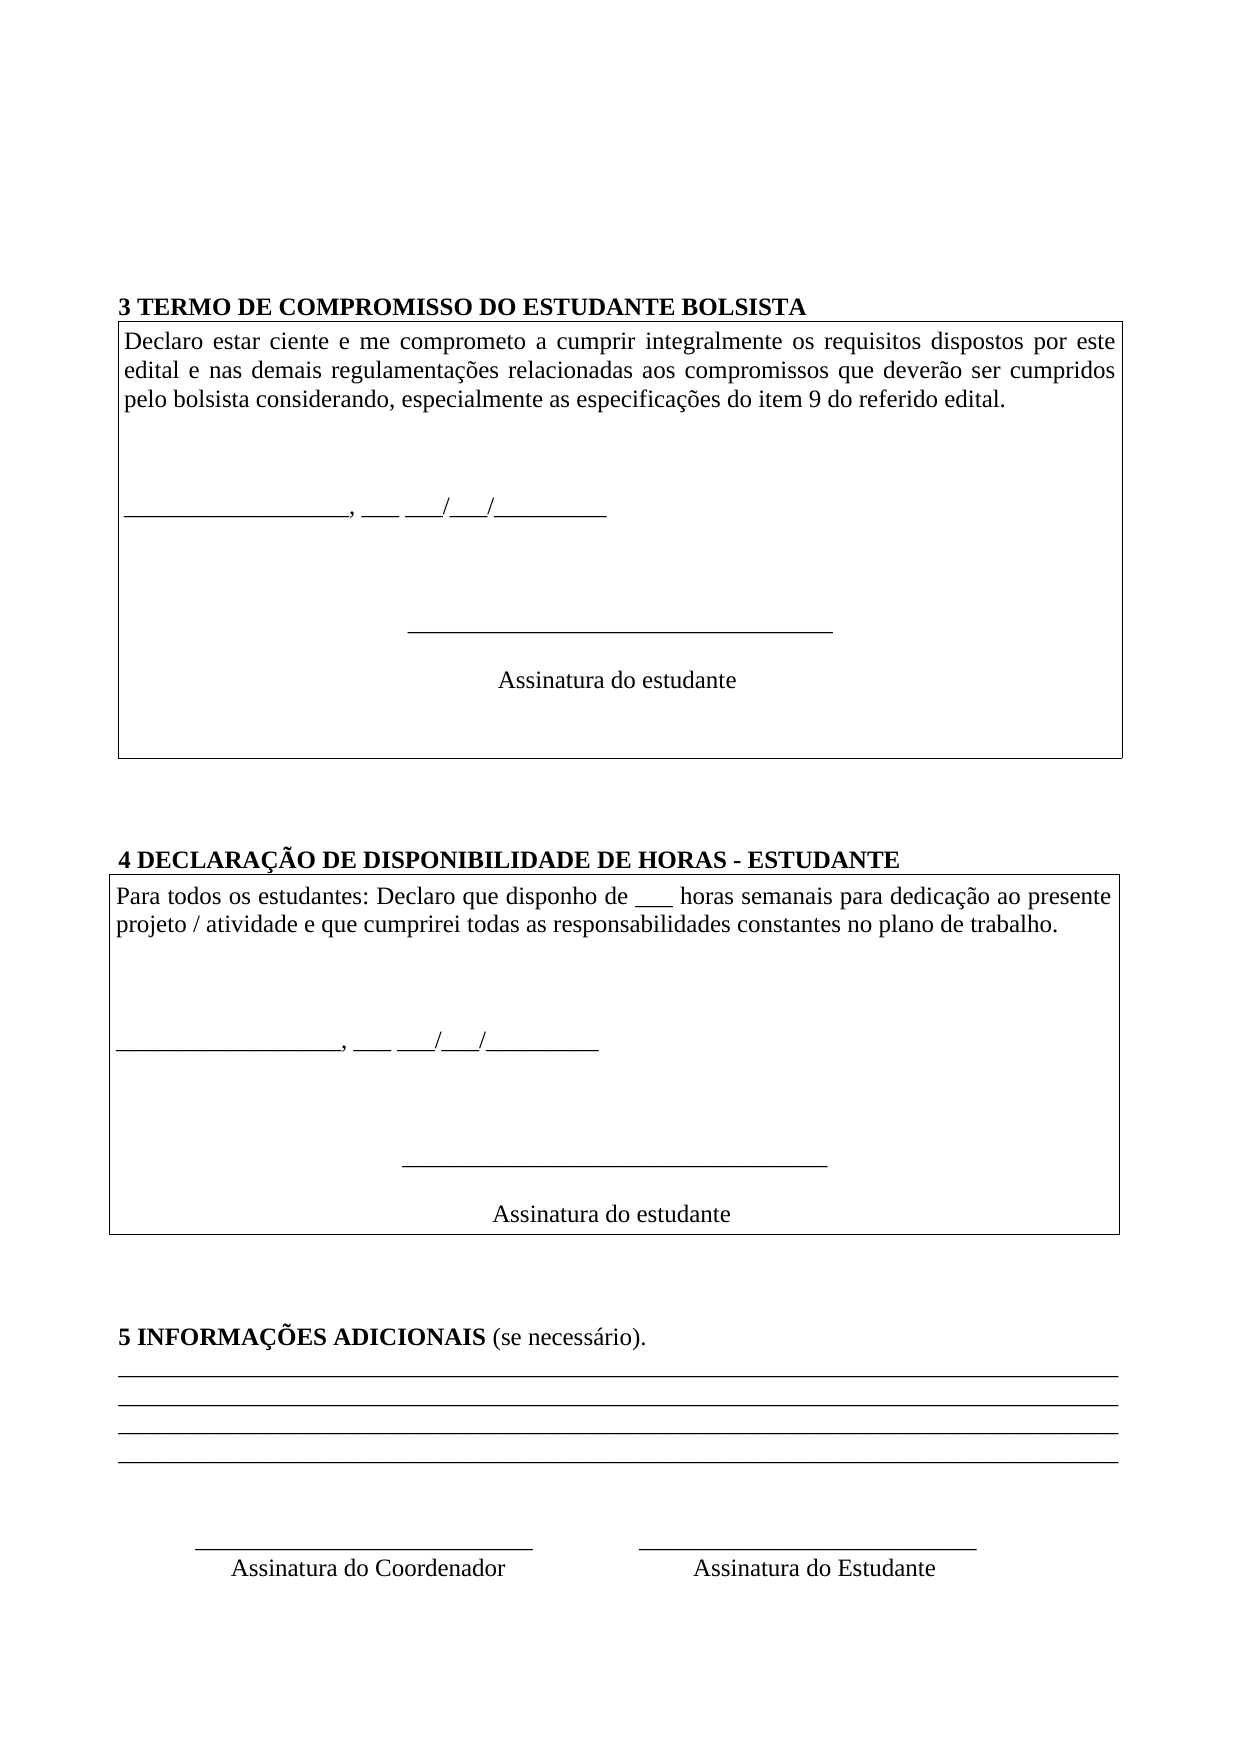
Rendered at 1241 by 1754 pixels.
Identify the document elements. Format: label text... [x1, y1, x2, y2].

table_header Declaro estar ciente e me comprometo a cumprir integralmente os requisitos dispostos por este edital e nas demais regulamentações relacionadas aos compromissos que deverão ser cumpridos pelo bolsista considerando, especialmente as especificações do item 9 do referido edital. __________________, ___ ___/___/_________ __________________________________ Assinatura do estudante [119, 322, 1122, 758]
text 4 DECLARAÇÃO DE DISPONIBILIDADE DE HORAS - ESTUDANTE [118, 845, 1122, 873]
text Assinatura do Coordenador Assinatura do Estudante [118, 1553, 1122, 1581]
text ___________________________ ___________________________ [118, 1524, 1122, 1553]
text 3 TERMO DE COMPROMISSO DO ESTUDANTE BOLSISTA [118, 292, 1122, 321]
text 5 INFORMAÇÕES ADICIONAIS (se necessário). ________________________________________________________________________________________________________________________________________________________________________________________________________________________________________________________________________________________________________________________________ [118, 1322, 1122, 1466]
table_header Para todos os estudantes: Declaro que disponho de ___ horas semanais para dedicação ao presente projeto / atividade e que cumprirei todas as responsabilidades constantes no plano de trabalho. __________________, ___ ___/___/_________ __________________________________ Assinatura do estudante [110, 875, 1119, 1234]
